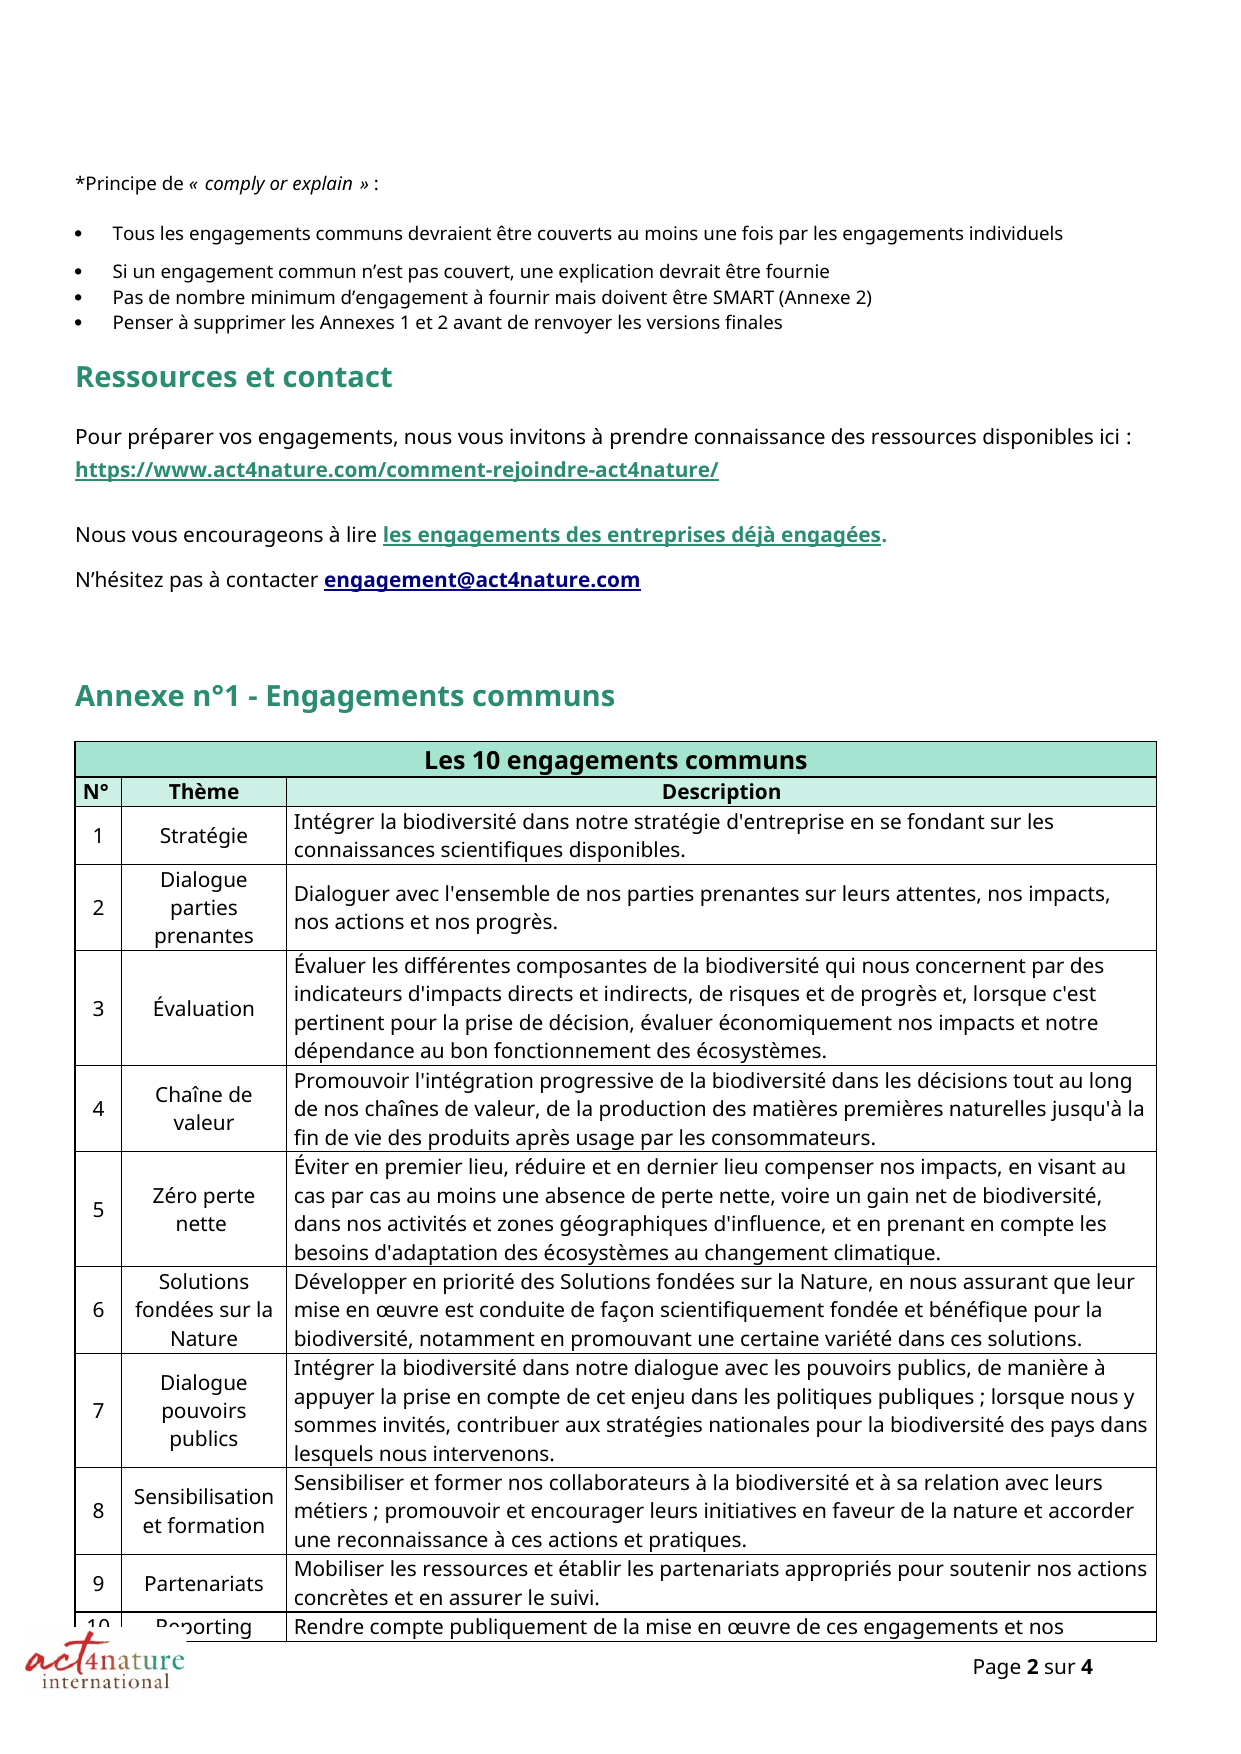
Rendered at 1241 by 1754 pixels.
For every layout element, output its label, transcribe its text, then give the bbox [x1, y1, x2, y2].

table_cell 4 [76, 1066, 121, 1151]
table_cell Rendre compte publiquement de la mise en œuvre de ces engagements et nos [287, 1613, 1156, 1641]
table_cell 10 [76, 1613, 121, 1627]
table_cell Zéro perte nette [122, 1152, 286, 1266]
table_cell Stratégie [122, 807, 286, 864]
table_cell 9 [76, 1555, 121, 1611]
table_cell Dialoguer avec l'ensemble de nos parties prenantes sur leurs attentes, nos impacts, nos actions et nos progrès. [287, 865, 1156, 950]
table_cell Partenariats [122, 1555, 286, 1611]
table_cell Promouvoir l'intégration progressive de la biodiversité dans les décisions tout au long de nos chaînes de valeur, de la production des matières premières naturelles jusqu'à la fin de vie des produits après usage par les consommateurs. [287, 1066, 1156, 1151]
table_cell Éviter en premier lieu, réduire et en dernier lieu compenser nos impacts, en visant au cas par cas au moins une absence de perte nette, voire un gain net de biodiversité, dans nos activités et zones géographiques d'influence, et en prenant en compte les besoins d'adaptation des écosystèmes au changement climatique. [287, 1152, 1156, 1266]
table_cell Développer en priorité des Solutions fondées sur la Nature, en nous assurant que leur mise en œuvre est conduite de façon scientifiquement fondée et bénéfique pour la biodiversité, notamment en promouvant une certaine variété dans ces solutions. [287, 1267, 1156, 1352]
table_cell 3 [76, 951, 121, 1065]
table_cell Évaluation [122, 951, 286, 1065]
table_cell 7 [76, 1354, 121, 1467]
table_cell 10 [101, 1620, 107, 1627]
table_cell Dialogue parties prenantes [122, 865, 286, 950]
text *Principe de « comply or explain » : [75, 170, 1165, 196]
text Annexe n°1 - Engagements communs [75, 675, 1165, 714]
table_cell Thème [122, 778, 286, 806]
table_cell 5 [76, 1152, 121, 1266]
list Pas de nombre minimum d’engagement à fournir mais doivent être SMART (Annexe 2) [75, 284, 1165, 310]
table_cell Solutions fondées sur la Nature [122, 1267, 286, 1352]
table_cell Évaluer les différentes composantes de la biodiversité qui nous concernent par des indicateurs d'impacts directs et indirects, de risques et de progrès et, lorsque c'est pertinent pour la prise de décision, évaluer économiquement nos impacts et notre dépendance au bon fonctionnement des écosystèmes. [287, 951, 1156, 1065]
table_cell Sensibilisation et formation [122, 1468, 286, 1553]
table_cell Dialogue pouvoirs publics [122, 1354, 286, 1467]
table_cell 1 [76, 807, 121, 864]
table_cell Description [287, 778, 1156, 806]
table_cell Reporting [122, 1613, 286, 1641]
table_cell Intégrer la biodiversité dans notre stratégie d'entreprise en se fondant sur les connaissances scientifiques disponibles. [287, 807, 1156, 864]
list Tous les engagements communs devraient être couverts au moins une fois par les engagements individuels [75, 221, 1165, 246]
table_cell 2 [76, 865, 121, 950]
list Penser à supprimer les Annexes 1 et 2 avant de renvoyer les versions finales [75, 310, 1165, 335]
table_cell 8 [76, 1468, 121, 1553]
table_header Les 10 engagements communs [76, 742, 1156, 776]
text N’hésitez pas à contacter engagement@act4nature.com [75, 553, 1165, 675]
table_cell Chaîne de valeur [122, 1066, 286, 1151]
list Si un engagement commun n’est pas couvert, une explication devrait être fournie [75, 259, 1165, 284]
text Pour préparer vos engagements, nous vous invitons à prendre connaissance des ressources disponibles ici : https://www.act4nature.com/comment-rejoindre-act4nature/ Nous vous encourageons à lire les engagements des entreprises déjà engagées. [75, 422, 1165, 549]
table_cell Intégrer la biodiversité dans notre dialogue avec les pouvoirs publics, de manière à appuyer la prise en compte de cet enjeu dans les politiques publiques ; lorsque nous y sommes invités, contribuer aux stratégies nationales pour la biodiversité des pays dans lesquels nous intervenons. [287, 1354, 1156, 1467]
table_cell N° [76, 778, 121, 806]
table_cell Sensibiliser et former nos collaborateurs à la biodiversité et à sa relation avec leurs métiers ; promouvoir et encourager leurs initiatives en faveur de la nature et accorder une reconnaissance à ces actions et pratiques. [287, 1468, 1156, 1553]
table_cell 6 [76, 1267, 121, 1352]
text Ressources et contact [75, 356, 1165, 396]
table_cell Mobiliser les ressources et établir les partenariats appropriés pour soutenir nos actions concrètes et en assurer le suivi. [287, 1555, 1156, 1611]
